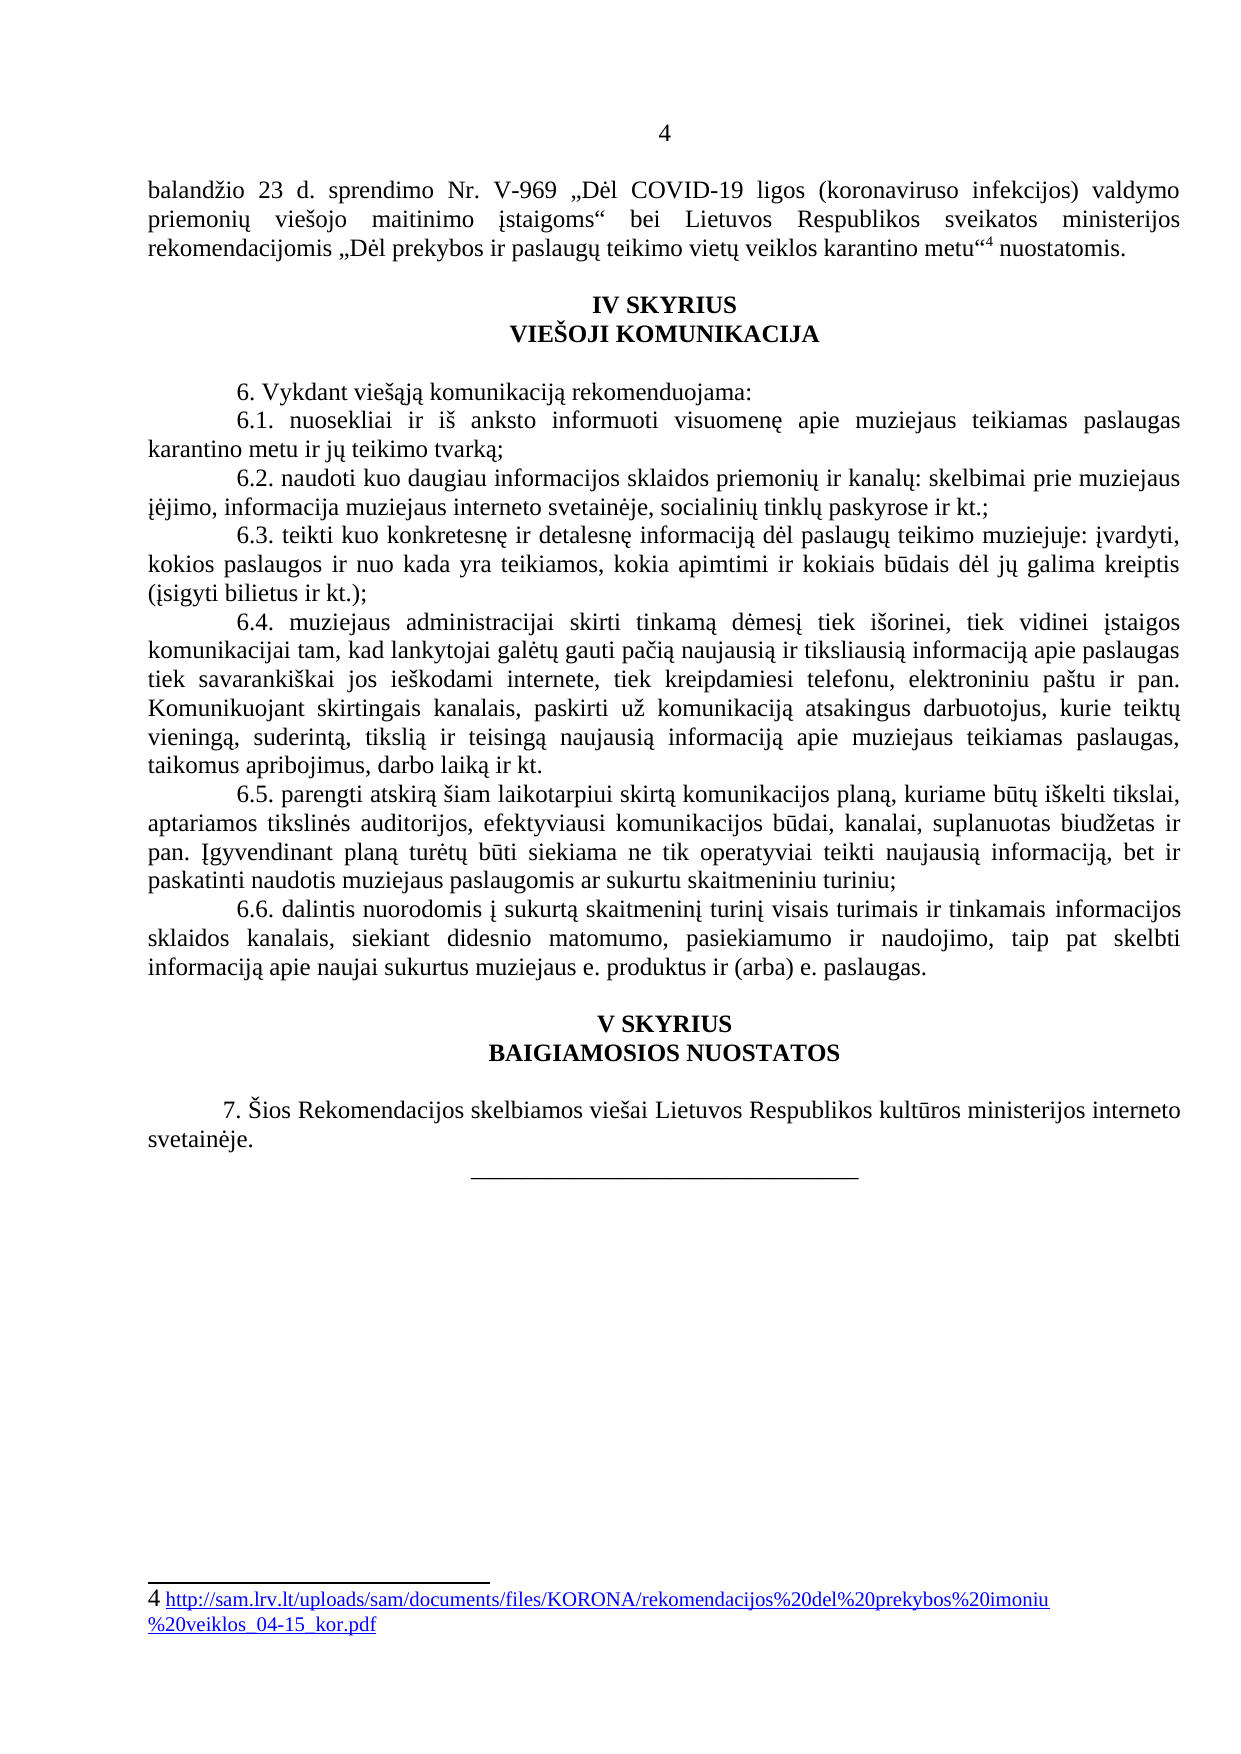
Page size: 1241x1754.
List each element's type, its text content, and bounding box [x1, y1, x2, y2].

text 6.4. muziejaus administracijai skirti tinkamą dėmesį tiek išorinei, tiek vidinei įstaigos komunikacijai tam, kad lankytojai galėtų gauti pačią naujausią ir tiksliausią informaciją apie paslaugas tiek savarankiškai jos ieškodami internete, tiek kreipdamiesi telefonu, elektroniniu paštu ir pan. Komunikuojant skirtingais kanalais, paskirti už komunikaciją atsakingus darbuotojus, kurie teiktų vieningą, suderintą, tikslią ir teisingą naujausią informaciją apie muziejaus teikiamas paslaugas, taikomus apribojimus, darbo laiką ir kt. [148, 607, 1181, 779]
text 7. Šios Rekomendacijos skelbiamos viešai Lietuvos Respublikos kultūros ministerijos interneto svetainėje. [148, 1096, 1181, 1153]
text _______________________________ [148, 1153, 1181, 1182]
text balandžio 23 d. sprendimo Nr. V-969 „Dėl COVID-19 ligos (koronaviruso infekcijos) valdymo priemonių viešojo maitinimo įstaigoms“ bei Lietuvos Respublikos sveikatos ministerijos rekomendacijomis „Dėl prekybos ir paslaugų teikimo vietų veiklos karantino metu“ nuostatomis. [148, 176, 1181, 262]
text VIEŠOJI KOMUNIKACIJA [148, 319, 1181, 348]
text 6.2. naudoti kuo daugiau informacijos sklaidos priemonių ir kanalų: skelbimai prie muziejaus įėjimo, informacija muziejaus interneto svetainėje, socialinių tinklų paskyrose ir kt.; [148, 463, 1181, 521]
text BAIGIAMOSIOS NUOSTATOS [148, 1038, 1181, 1067]
text IV SKYRIUS [148, 291, 1181, 319]
text 6. Vykdant viešąją komunikaciją rekomenduojama: [148, 377, 1181, 406]
text http://sam.lrv.lt/uploads/sam/documents/files/KORONA/rekomendacijos%20del%20prekybos%20imoniu%20veiklos_04-15_kor.pdf [148, 1583, 1181, 1636]
text 6.6. dalintis nuorodomis į sukurtą skaitmeninį turinį visais turimais ir tinkamais informacijos sklaidos kanalais, siekiant didesnio matomumo, pasiekiamumo ir naudojimo, taip pat skelbti informaciją apie naujai sukurtus muziejaus e. produktus ir (arba) e. paslaugas. [148, 894, 1181, 981]
text 6.5. parengti atskirą šiam laikotarpiui skirtą komunikacijos planą, kuriame būtų iškelti tikslai, aptariamos tikslinės auditorijos, efektyviausi komunikacijos būdai, kanalai, suplanuotas biudžetas ir pan. Įgyvendinant planą turėtų būti siekiama ne tik operatyviai teikti naujausią informaciją, bet ir paskatinti naudotis muziejaus paslaugomis ar sukurtu skaitmeniniu turiniu; [148, 779, 1181, 894]
text 6.3. teikti kuo konkretesnę ir detalesnę informaciją dėl paslaugų teikimo muziejuje: įvardyti, kokios paslaugos ir nuo kada yra teikiamos, kokia apimtimi ir kokiais būdais dėl jų galima kreiptis (įsigyti bilietus ir kt.); [148, 521, 1181, 607]
text 6.1. nuosekliai ir iš anksto informuoti visuomenę apie muziejaus teikiamas paslaugas karantino metu ir jų teikimo tvarką; [148, 406, 1181, 463]
text V SKYRIUS [148, 1009, 1181, 1038]
